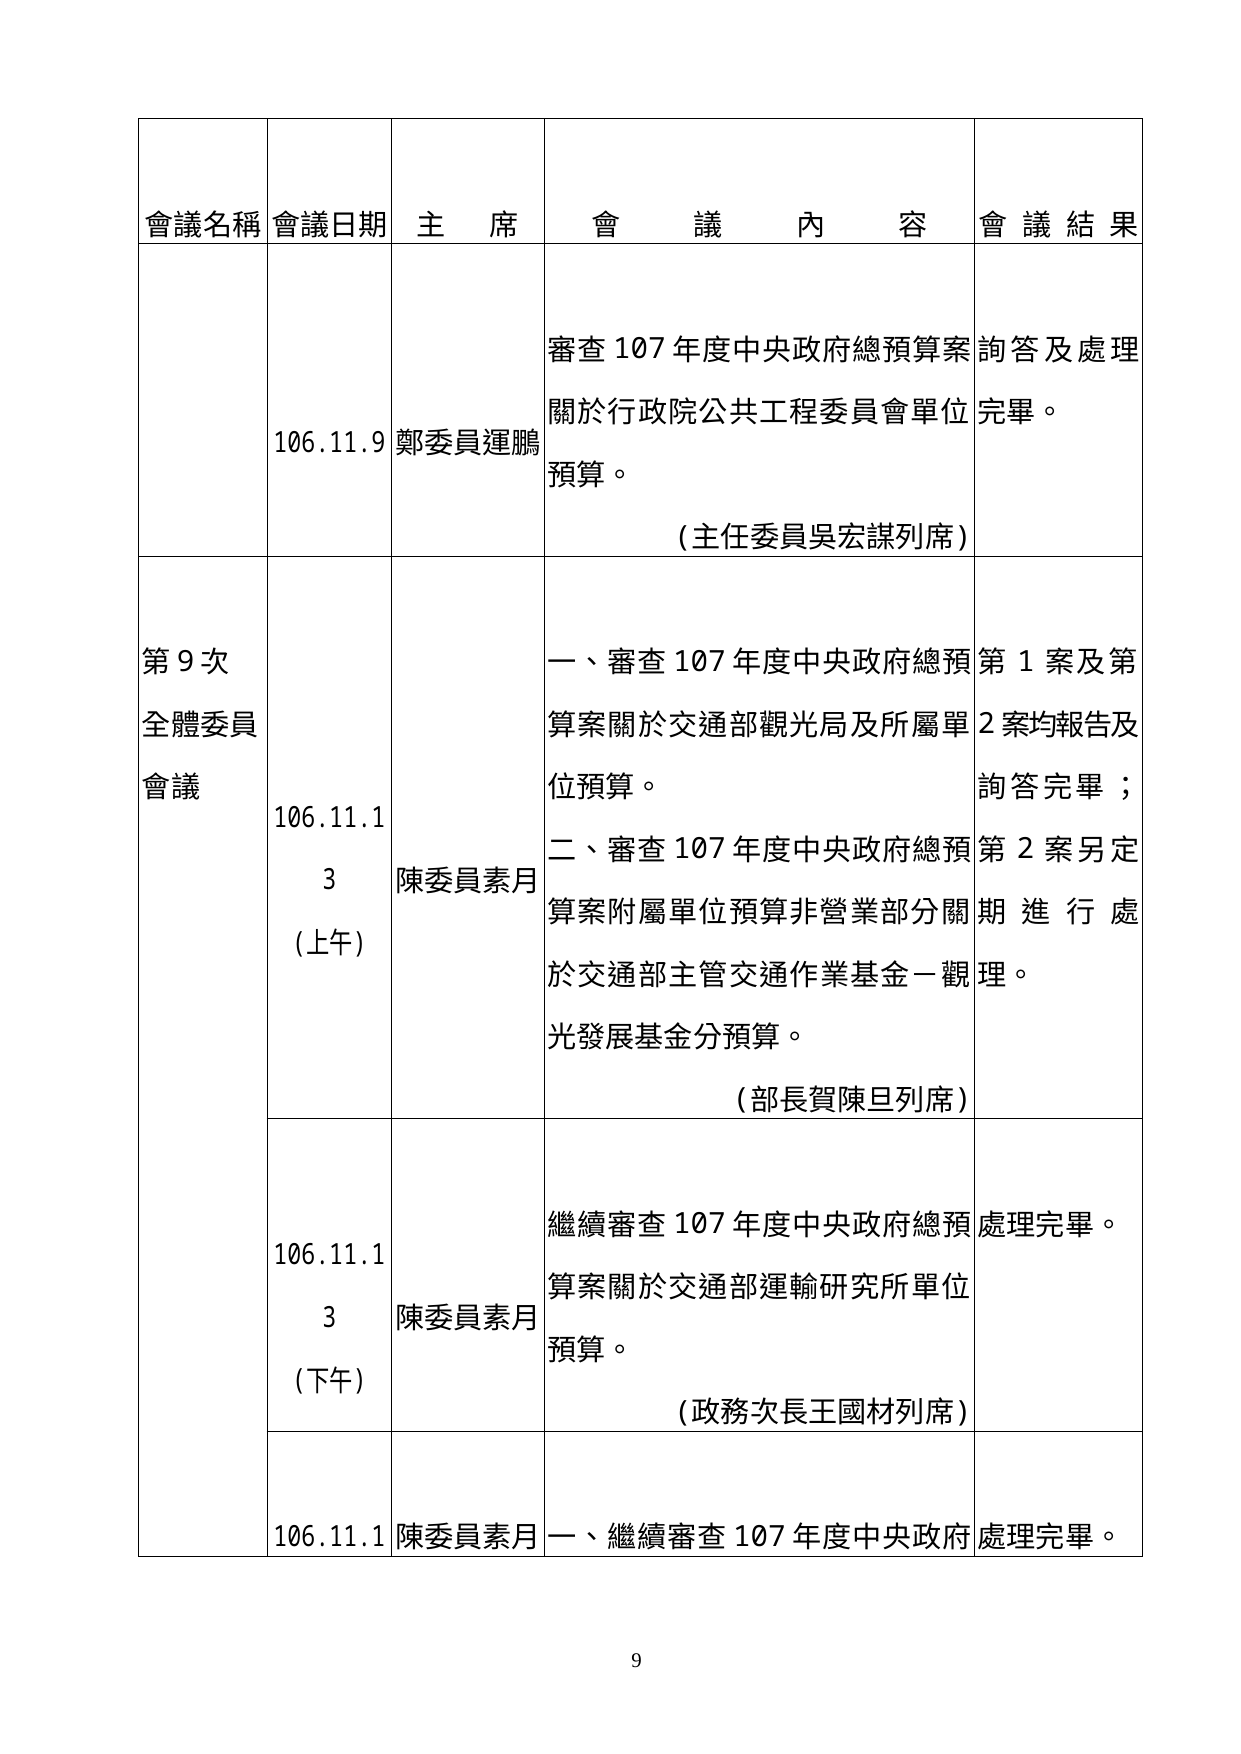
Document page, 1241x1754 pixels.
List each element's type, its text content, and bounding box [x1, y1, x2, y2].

table_cell 繼續審查107年度中央政府總預算案關於交通部運輸研究所單位預算。 (政務次長王國材列席) [545, 1119, 974, 1431]
table_header 主 席 [392, 119, 544, 243]
table_cell 處理完畢。 [975, 1432, 1142, 1556]
table_cell 106.11.13 (下午) [268, 1119, 391, 1431]
table_header 會議日期 [268, 119, 391, 243]
table_header 會議名稱 [139, 119, 267, 243]
table_cell 106.11.13 (上午) [268, 557, 391, 1118]
table_cell 106.11.1 [268, 1432, 391, 1556]
table_header 會 議 內 容 [545, 119, 974, 243]
table_cell 鄭委員運鵬 [392, 244, 544, 556]
table_cell 一、繼續審查107年度中央政府 [545, 1432, 974, 1556]
table_cell [139, 244, 267, 556]
table_cell 詢答及處理完畢。 [975, 244, 1142, 556]
table_cell 第9次 全體委員 會議 [139, 557, 267, 1556]
table_cell 陳委員素月 [392, 557, 544, 1118]
table_cell 一、審查107年度中央政府總預算案關於交通部觀光局及所屬單位預算。 二、審查107年度中央政府總預算案附屬單位預算非營業部分關於交通部主管交通作業基金－觀光發展基金分預算。 (部長賀陳旦列席) [545, 557, 974, 1118]
table_cell 106.11.9 [268, 244, 391, 556]
table_cell 審查107年度中央政府總預算案關於行政院公共工程委員會單位預算。 (主任委員吳宏謀列席) [545, 244, 974, 556]
table_cell 陳委員素月 [392, 1119, 544, 1431]
table_header 會 議 結 果 [975, 119, 1142, 243]
table_cell 陳委員素月 [392, 1432, 544, 1556]
table_cell 第1案及第2案均報告及詢答完畢；第2案另定期進行處理。 [975, 557, 1142, 1118]
table_cell 處理完畢。 [975, 1119, 1142, 1431]
